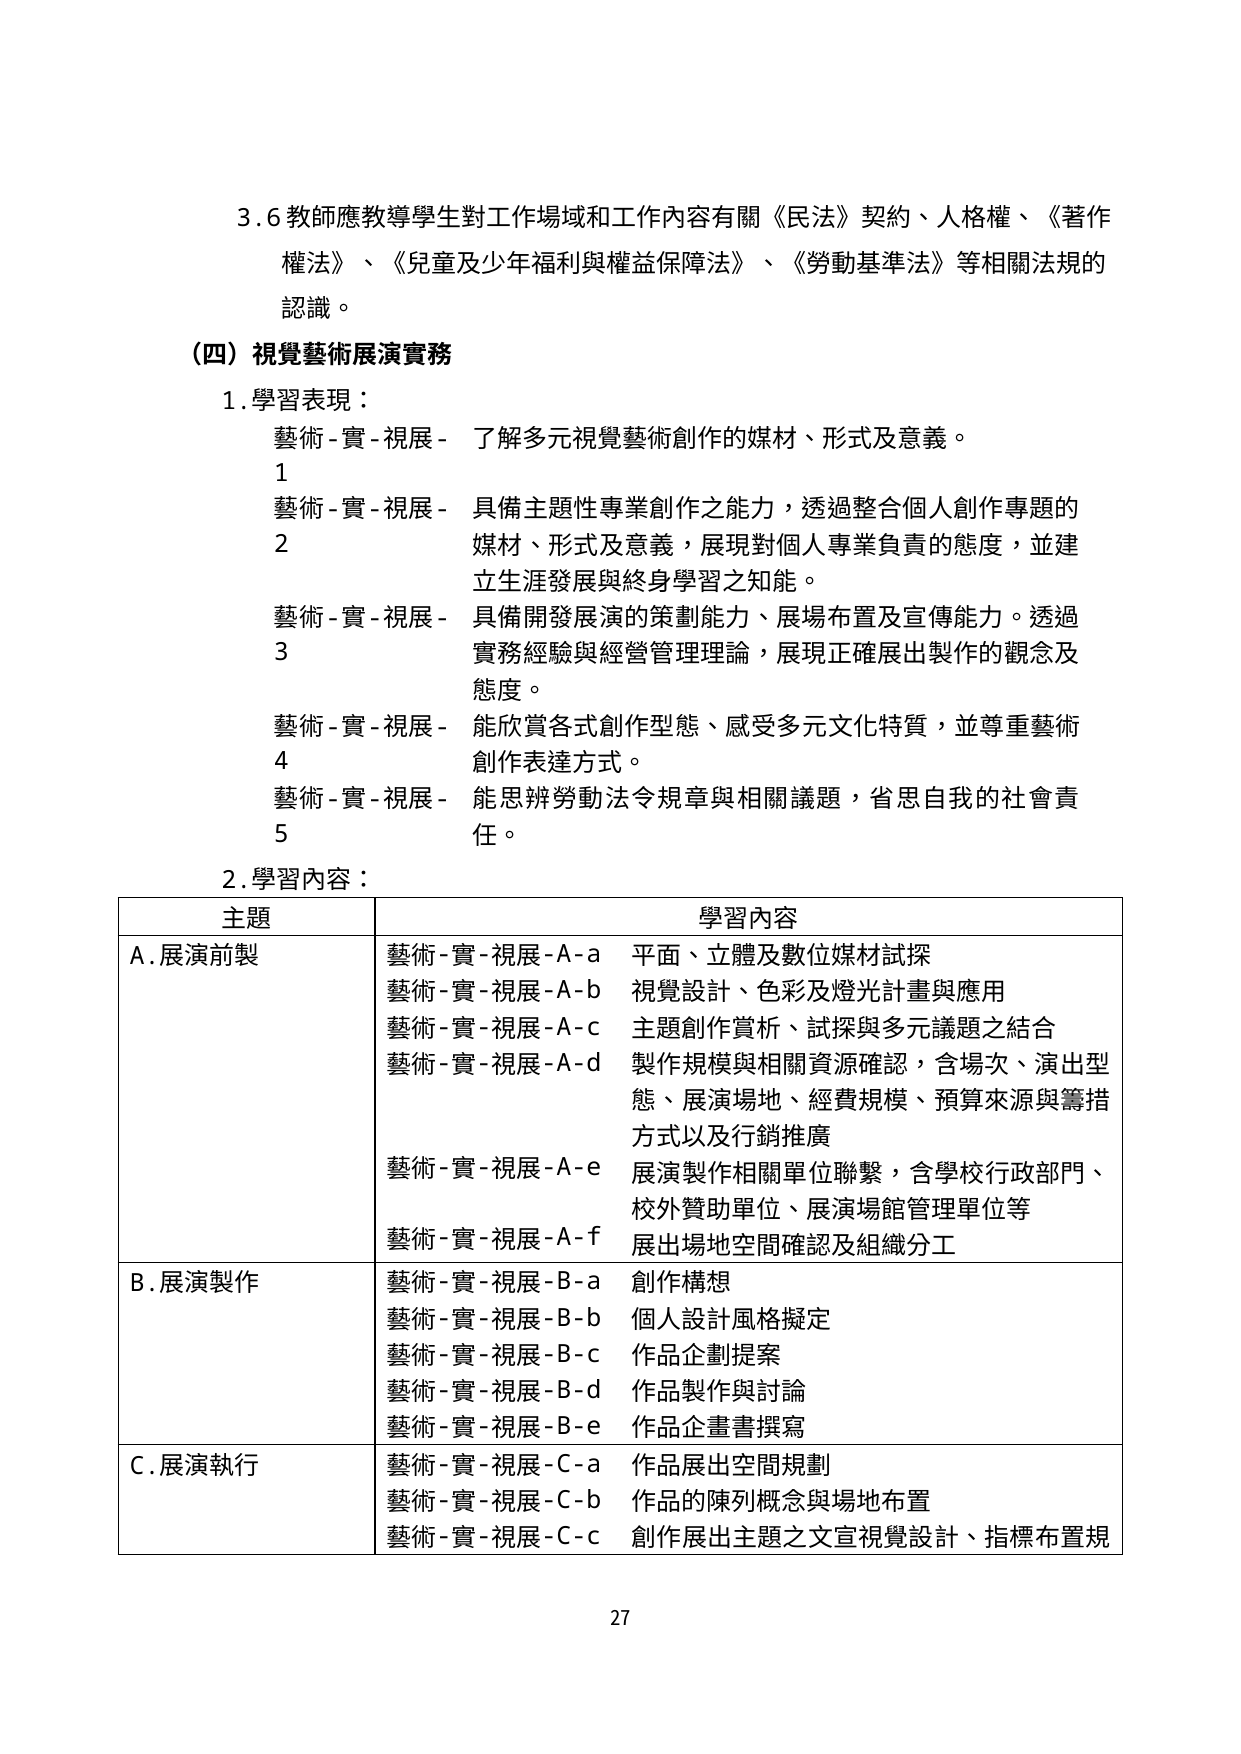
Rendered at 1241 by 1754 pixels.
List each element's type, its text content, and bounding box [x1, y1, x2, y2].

table_cell B.展演製作 [119, 1263, 374, 1444]
table_cell 能欣賞各式創作型態、感受多元文化特質，並尊重藝術創作表達方式。 [461, 706, 1093, 779]
table_header 了解多元視覺藝術創作的媒材、形式及意義。 [461, 419, 1093, 489]
table_cell 作品展出空間規劃 作品的陳列概念與場地布置 創作展出主題之文宣視覺設計、指標布置規 [620, 1445, 1122, 1554]
text 3.6教師應教導學生對工作場域和工作內容有關《民法》契約、人格權、《著作權法》、《兒童及少年福利與權益保障法》、《勞動基準法》等相關法規的認識。 [236, 189, 1122, 327]
table_cell 藝術-實-視展-5 [262, 779, 461, 851]
table_cell 具備主題性專業創作之能力，透過整合個人創作專題的媒材、形式及意義，展現對個人專業負責的態度，並建立生涯發展與終身學習之知能。 [461, 489, 1093, 598]
table_cell C.展演執行 [119, 1445, 374, 1554]
table_cell 平面、立體及數位媒材試探 視覺設計、色彩及燈光計畫與應用 主題創作賞析、試探與多元議題之結合 製作規模與相關資源確認，含場次、演出型態、展演場地、經費規模、預算來源與籌措方式以及行銷推廣 展演製作相關單位聯繫，含學校行政部門、校外贊助單位、展演場館管理單位等 展出場地空間確認及組織分工 [620, 936, 1122, 1262]
table_header 藝術-實-視展-1 [262, 419, 461, 489]
table_cell 藝術-實-視展-3 [262, 598, 461, 706]
table_cell 藝術-實-視展-2 [262, 489, 461, 598]
table_cell 具備開發展演的策劃能力、展場布置及宣傳能力。透過實務經驗與經營管理理論，展現正確展出製作的觀念及態度。 [461, 598, 1093, 706]
text （四）視覺藝術展演實務 [177, 327, 1122, 373]
table_cell 藝術-實-視展-A-a 藝術-實-視展-A-b 藝術-實-視展-A-c 藝術-實-視展-A-d 藝術-實-視展-A-e 藝術-實-視展-A-f [376, 936, 620, 1262]
text 1.學習表現： [168, 373, 1122, 419]
table_header 主題 [119, 898, 374, 934]
table_cell 能思辨勞動法令規章與相關議題，省思自我的社會責任。 [461, 779, 1093, 851]
table_cell 創作構想 個人設計風格擬定 作品企劃提案 作品製作與討論 作品企畫書撰寫 [620, 1263, 1122, 1444]
table_header 學習內容 [376, 898, 1122, 934]
table_cell 藝術-實-視展-4 [262, 706, 461, 779]
table_cell 藝術-實-視展-B-a 藝術-實-視展-B-b 藝術-實-視展-B-c 藝術-實-視展-B-d 藝術-實-視展-B-e [376, 1263, 620, 1444]
table_cell 藝術-實-視展-C-a 藝術-實-視展-C-b 藝術-實-視展-C-c [376, 1445, 620, 1554]
text 2.學習內容： [168, 851, 1122, 897]
table_cell A.展演前製 [119, 936, 374, 1262]
